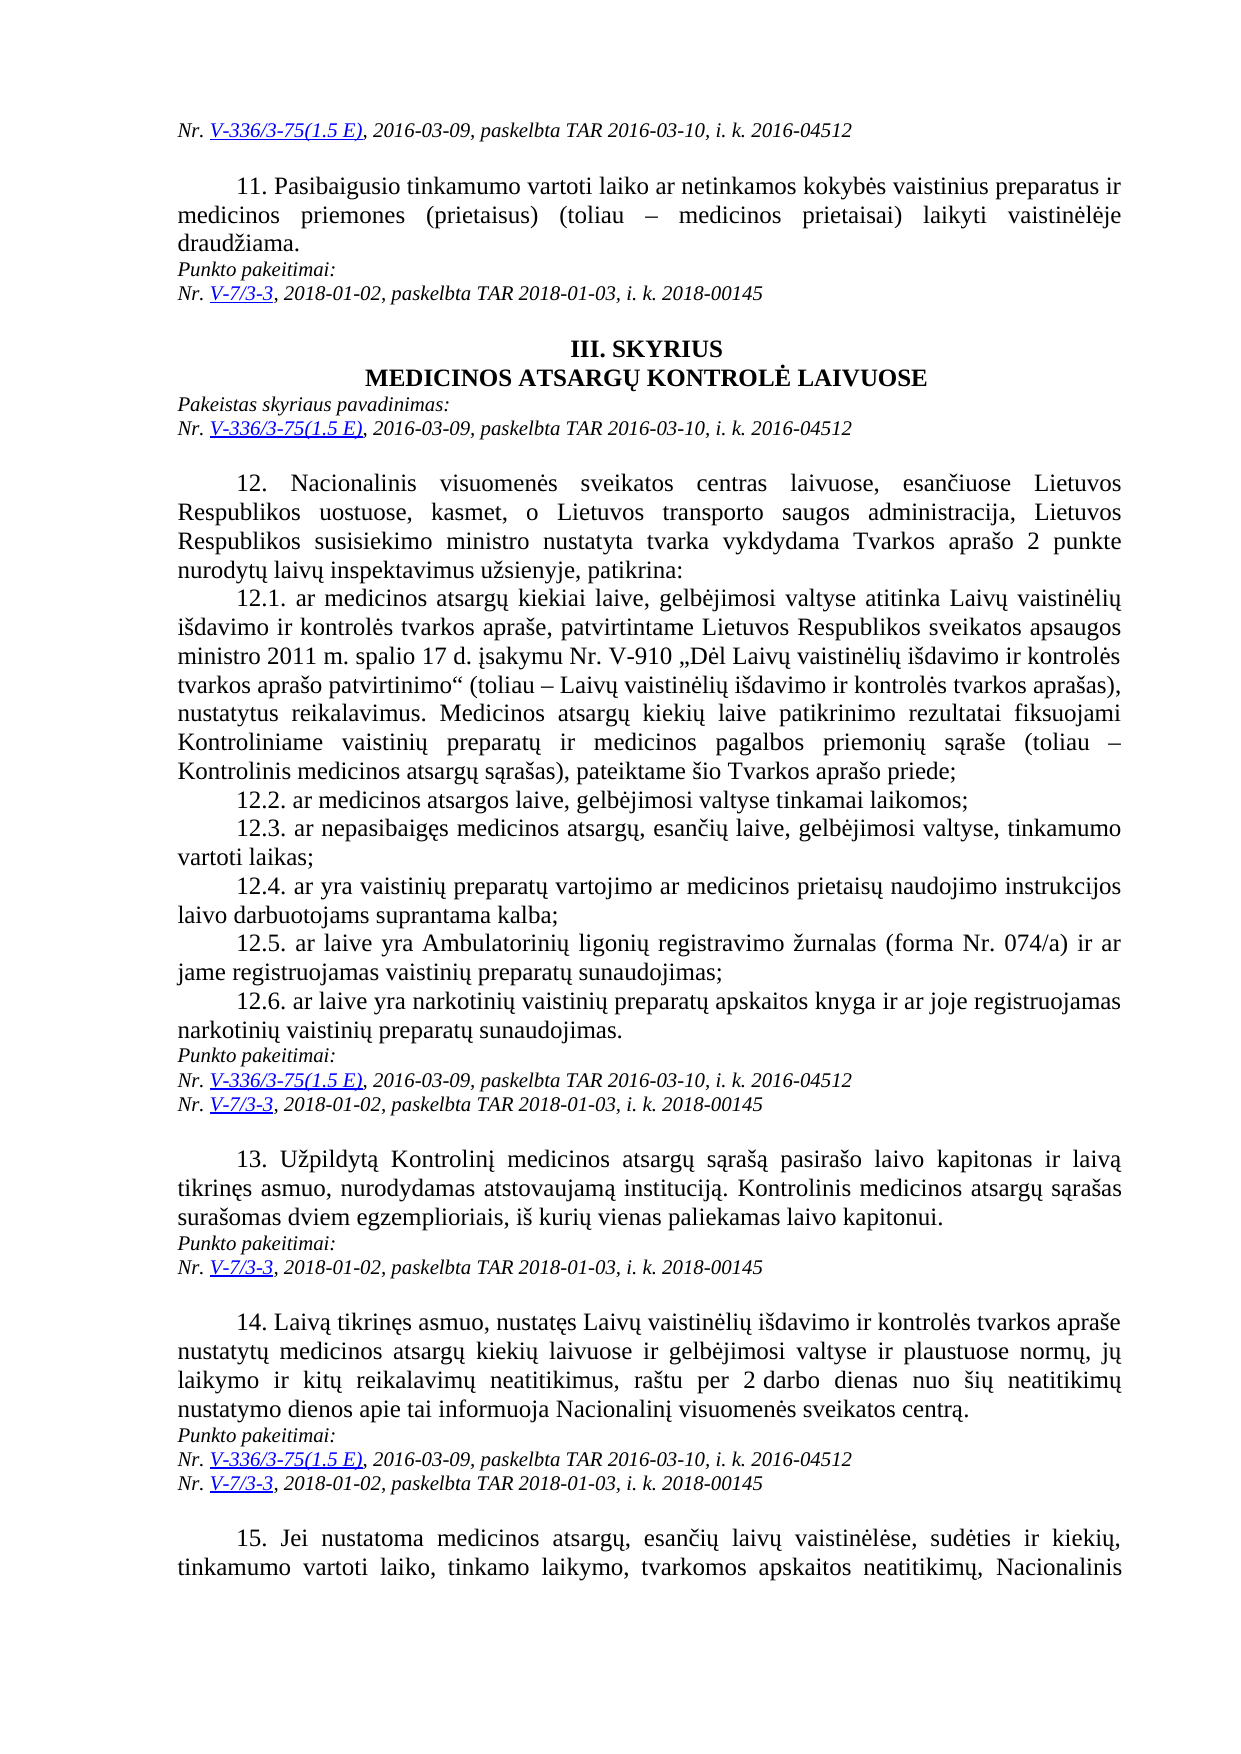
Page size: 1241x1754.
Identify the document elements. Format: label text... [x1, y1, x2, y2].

text 12.3. ar nepasibaigęs medicinos atsargų, esančių laive, gelbėjimosi valtyse, tinkamumo vartoti laikas; [177, 813, 1122, 871]
text 12.2. ar medicinos atsargos laive, gelbėjimosi valtyse tinkamai laikomos; [177, 785, 1122, 813]
text 12.5. ar laive yra Ambulatorinių ligonių registravimo žurnalas (forma Nr. 074/a) ir ar jame registruojamas vaistinių preparatų sunaudojimas; [177, 928, 1122, 986]
text 12.4. ar yra vaistinių preparatų vartojimo ar medicinos prietaisų naudojimo instrukcijos laivo darbuotojams suprantama kalba; [177, 871, 1122, 928]
text Punkto pakeitimai: [177, 1422, 1122, 1447]
text 12.6. ar laive yra narkotinių vaistinių preparatų apskaitos knyga ir ar joje registruojamas narkotinių vaistinių preparatų sunaudojimas. [177, 986, 1122, 1043]
text Nr. V-336/3-75(1.5 E), 2016-03-09, paskelbta TAR 2016-03-10, i. k. 2016-04512 [177, 1447, 1122, 1471]
text Nr. V-7/3-3, 2018-01-02, paskelbta TAR 2018-01-03, i. k. 2018-00145 [177, 1092, 1122, 1116]
text Punkto pakeitimai: [177, 1043, 1122, 1067]
text Nr. V-7/3-3, 2018-01-02, paskelbta TAR 2018-01-03, i. k. 2018-00145 [177, 281, 1122, 305]
text 11. Pasibaigusio tinkamumo vartoti laiko ar netinkamos kokybės vaistinius preparatus ir medicinos priemones (prietaisus) (toliau – medicinos prietaisai) laikyti vaistinėlėje draudžiama. [177, 171, 1122, 257]
text 15. Jei nustatoma medicinos atsargų, esančių laivų vaistinėlėse, sudėties ir kiekių, tinkamumo vartoti laiko, tinkamo laikymo, tvarkomos apskaitos neatitikimų, Nacionalinis [177, 1523, 1122, 1581]
text Nr. V-336/3-75(1.5 E), 2016-03-09, paskelbta TAR 2016-03-10, i. k. 2016-04512 [177, 416, 1122, 440]
text 14. Laivą tikrinęs asmuo, nustatęs Laivų vaistinėlių išdavimo ir kontrolės tvarkos apraše nustatytų medicinos atsargų kiekių laivuose ir gelbėjimosi valtyse ir plaustuose normų, jų laikymo ir kitų reikalavimų neatitikimus, raštu per 2 darbo dienas nuo šių neatitikimų nustatymo dienos apie tai informuoja Nacionalinį visuomenės sveikatos centrą. [177, 1307, 1122, 1422]
text 13. Užpildytą Kontrolinį medicinos atsargų sąrašą pasirašo laivo kapitonas ir laivą tikrinęs asmuo, nurodydamas atstovaujamą instituciją. Kontrolinis medicinos atsargų sąrašas surašomas dviem egzemplioriais, iš kurių vienas paliekamas laivo kapitonui. [177, 1144, 1122, 1231]
text Nr. V-336/3-75(1.5 E), 2016-03-09, paskelbta TAR 2016-03-10, i. k. 2016-04512 [177, 1067, 1122, 1092]
text Punkto pakeitimai: [177, 1231, 1122, 1255]
text Nr. V-336/3-75(1.5 E), 2016-03-09, paskelbta TAR 2016-03-10, i. k. 2016-04512 [177, 118, 1122, 142]
text Pakeistas skyriaus pavadinimas: [177, 392, 1122, 416]
text 12. Nacionalinis visuomenės sveikatos centras laivuose, esančiuose Lietuvos Respublikos uostuose, kasmet, o Lietuvos transporto saugos administracija, Lietuvos Respublikos susisiekimo ministro nustatyta tvarka vykdydama Tvarkos aprašo 2 punkte nurodytų laivų inspektavimus užsienyje, patikrina: [177, 468, 1122, 583]
text III. SKYRIUS MEDICINOS ATSARGŲ KONTROLĖ LAIVUOSE [177, 334, 1122, 392]
text Punkto pakeitimai: [177, 257, 1122, 281]
text Nr. V-7/3-3, 2018-01-02, paskelbta TAR 2018-01-03, i. k. 2018-00145 [177, 1471, 1122, 1495]
text Nr. V-7/3-3, 2018-01-02, paskelbta TAR 2018-01-03, i. k. 2018-00145 [177, 1255, 1122, 1279]
text 12.1. ar medicinos atsargų kiekiai laive, gelbėjimosi valtyse atitinka Laivų vaistinėlių išdavimo ir kontrolės tvarkos apraše, patvirtintame Lietuvos Respublikos sveikatos apsaugos ministro 2011 m. spalio 17 d. įsakymu Nr. V-910 „Dėl Laivų vaistinėlių išdavimo ir kontrolės tvarkos aprašo patvirtinimo“ (toliau – Laivų vaistinėlių išdavimo ir kontrolės tvarkos aprašas), nustatytus reikalavimus. Medicinos atsargų kiekių laive patikrinimo rezultatai fiksuojami Kontroliniame vaistinių preparatų ir medicinos pagalbos priemonių sąraše (toliau – Kontrolinis medicinos atsargų sąrašas), pateiktame šio Tvarkos aprašo priede; [177, 583, 1122, 785]
